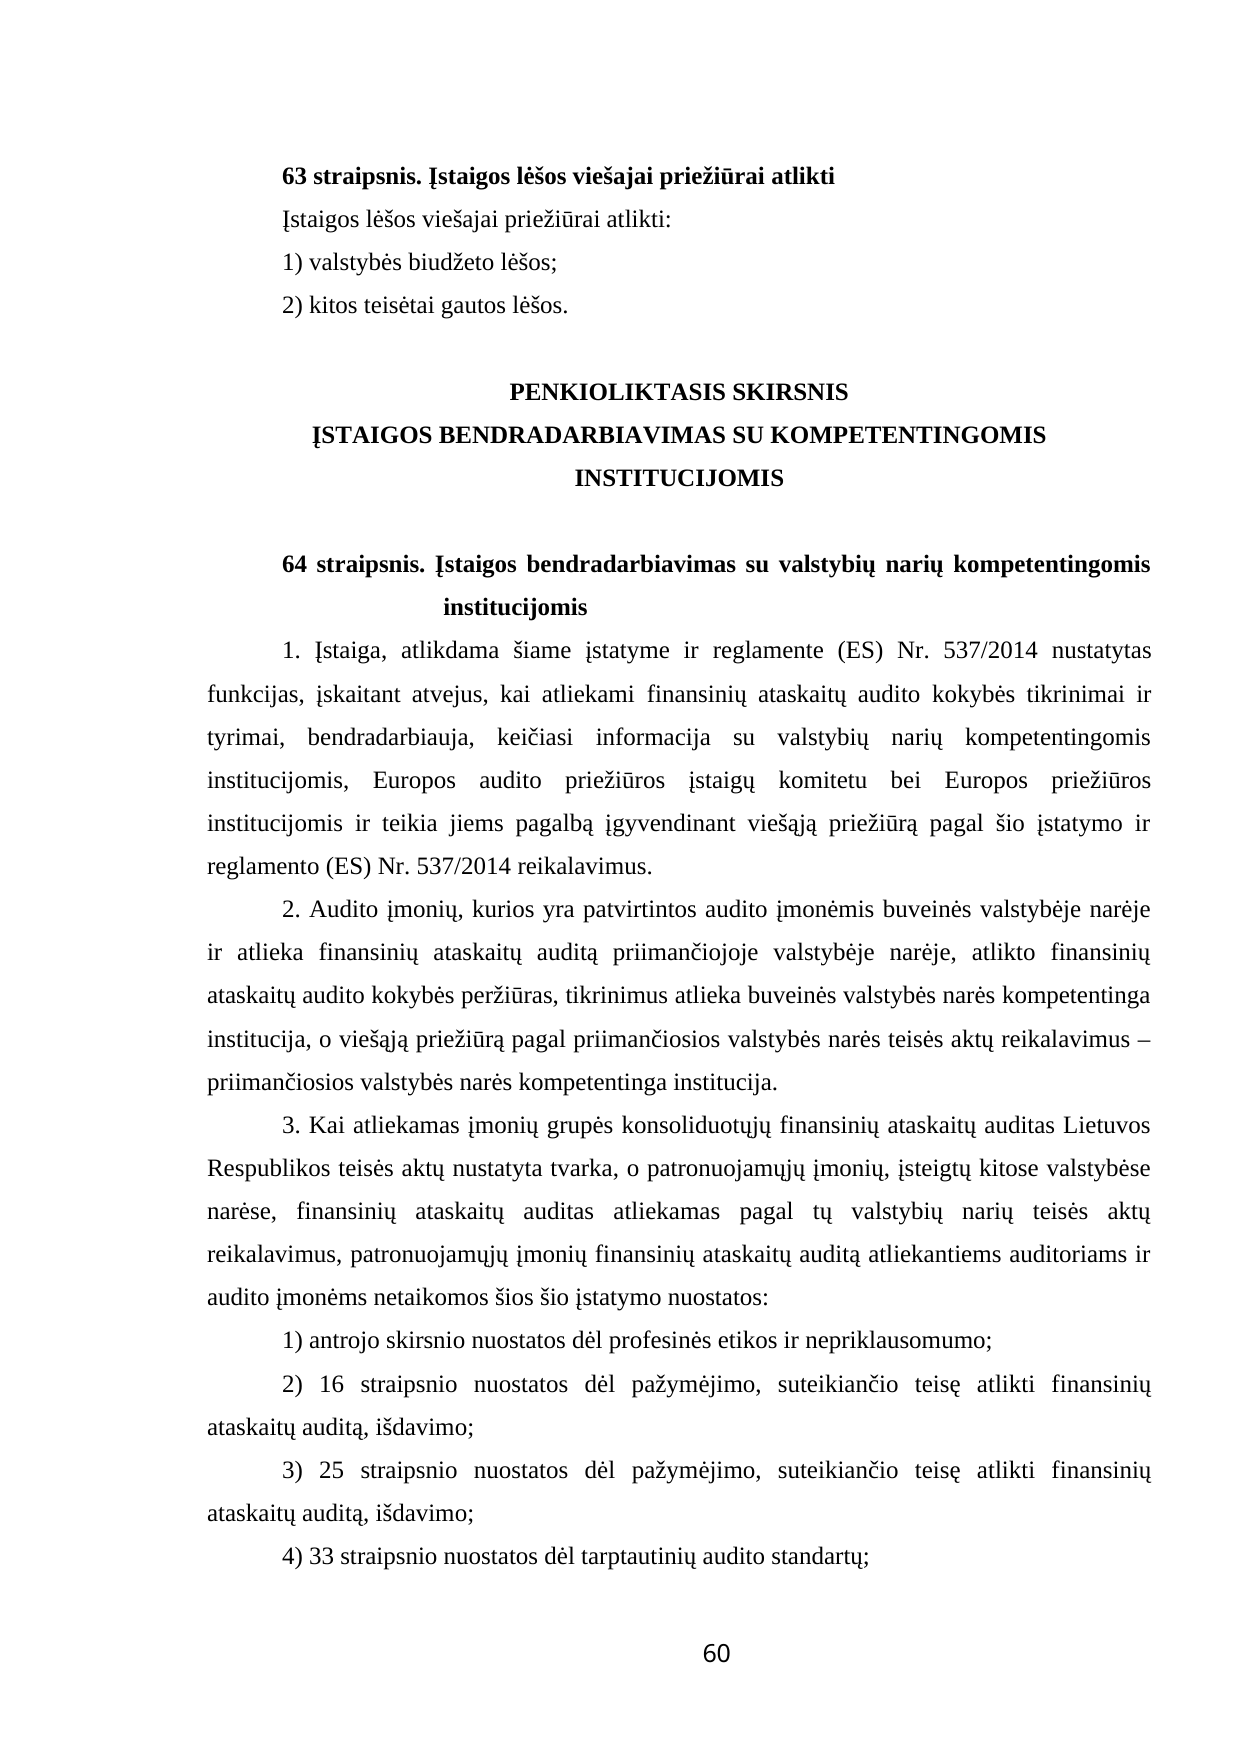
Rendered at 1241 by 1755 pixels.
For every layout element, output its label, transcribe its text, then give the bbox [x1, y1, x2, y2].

text 1) valstybės biudžeto lėšos; [207, 247, 1152, 276]
text 3. Kai atliekamas įmonių grupės konsoliduotųjų finansinių ataskaitų auditas Lietuvos Respublikos teisės aktų nustatyta tvarka, o patronuojamųjų įmonių, įsteigtų kitose valstybėse narėse, finansinių ataskaitų auditas atliekamas pagal tų valstybių narių teisės aktų reikalavimus, patronuojamųjų įmonių finansinių ataskaitų auditą atliekantiems auditoriams ir audito įmonėms netaikomos šios šio įstatymo nuostatos: [207, 1110, 1152, 1311]
text 63 straipsnis. Įstaigos lėšos viešajai priežiūrai atlikti [207, 161, 1152, 190]
text 64 straipsnis. Įstaigos bendradarbiavimas su valstybių narių kompetentingomis institucijomis [282, 549, 1152, 621]
text ĮSTAIGOS BENDRADARBIAVIMAS SU KOMPETENTINGOMIS INSTITUCIJOMIS [207, 420, 1152, 492]
text 1. Įstaiga, atlikdama šiame įstatyme ir reglamente (ES) Nr. 537/2014 nustatytas funkcijas, įskaitant atvejus, kai atliekami finansinių ataskaitų audito kokybės tikrinimai ir tyrimai, bendradarbiauja, keičiasi informacija su valstybių narių kompetentingomis institucijomis, Europos audito priežiūros įstaigų komitetu bei Europos priežiūros institucijomis ir teikia jiems pagalbą įgyvendinant viešąją priežiūrą pagal šio įstatymo ir reglamento (ES) Nr. 537/2014 reikalavimus. [207, 636, 1152, 880]
text 3) 25 straipsnio nuostatos dėl pažymėjimo, suteikiančio teisę atlikti finansinių ataskaitų auditą, išdavimo; [207, 1455, 1152, 1527]
text 4) 33 straipsnio nuostatos dėl tarptautinių audito standartų; [207, 1541, 1152, 1570]
text Įstaigos lėšos viešajai priežiūrai atlikti: [207, 204, 1152, 233]
text PENKIOLIKTASIS SKIRSNIS [207, 377, 1152, 406]
text 1) antrojo skirsnio nuostatos dėl profesinės etikos ir nepriklausomumo; [207, 1326, 1152, 1354]
text 2) kitos teisėtai gautos lėšos. [207, 291, 1152, 319]
text 2) 16 straipsnio nuostatos dėl pažymėjimo, suteikiančio teisę atlikti finansinių ataskaitų auditą, išdavimo; [207, 1369, 1152, 1441]
text 2. Audito įmonių, kurios yra patvirtintos audito įmonėmis buveinės valstybėje narėje ir atlieka finansinių ataskaitų auditą priimančiojoje valstybėje narėje, atlikto finansinių ataskaitų audito kokybės peržiūras, tikrinimus atlieka buveinės valstybės narės kompetentinga institucija, o viešąją priežiūrą pagal priimančiosios valstybės narės teisės aktų reikalavimus – priimančiosios valstybės narės kompetentinga institucija. [207, 894, 1152, 1096]
